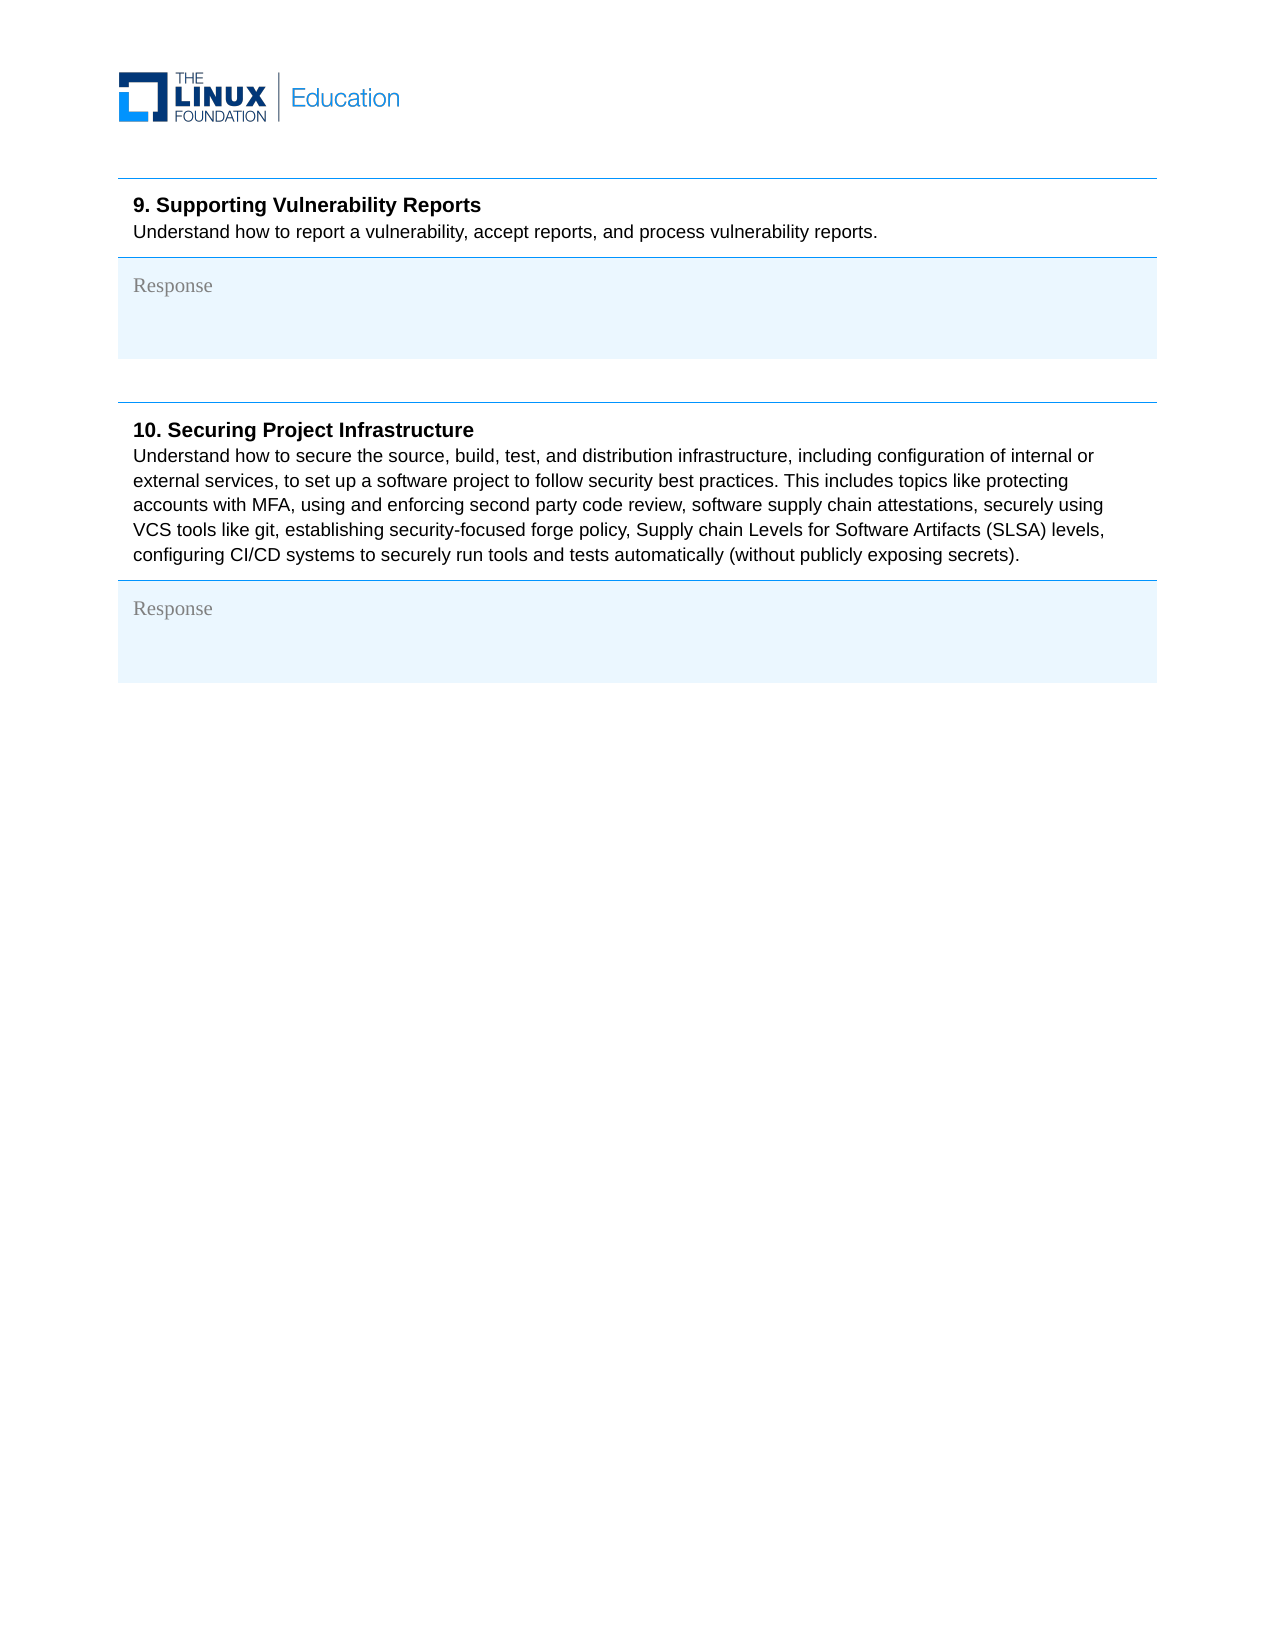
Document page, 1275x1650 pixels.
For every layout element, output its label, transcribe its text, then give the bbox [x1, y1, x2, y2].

table_header 10. Securing Project Infrastructure Understand how to secure the source, build, test, and distribution infrastructure, including configuration of internal or external services, to set up a software project to follow security best practices. This includes topics like protecting accounts with MFA, using and enforcing second party code review, software supply chain attestations, securely using VCS tools like git, establishing security-focused forge policy, Supply chain Levels for Software Artifacts (SLSA) levels, configuring CI/CD systems to securely run tools and tests automatically (without publicly exposing secrets). [118, 403, 1157, 580]
table_cell Response [118, 258, 1157, 359]
table_header 9. Supporting Vulnerability Reports Understand how to report a vulnerability, accept reports, and process vulnerability reports. [118, 179, 1157, 257]
table_cell Response [118, 581, 1157, 683]
picture [117, 71, 401, 123]
